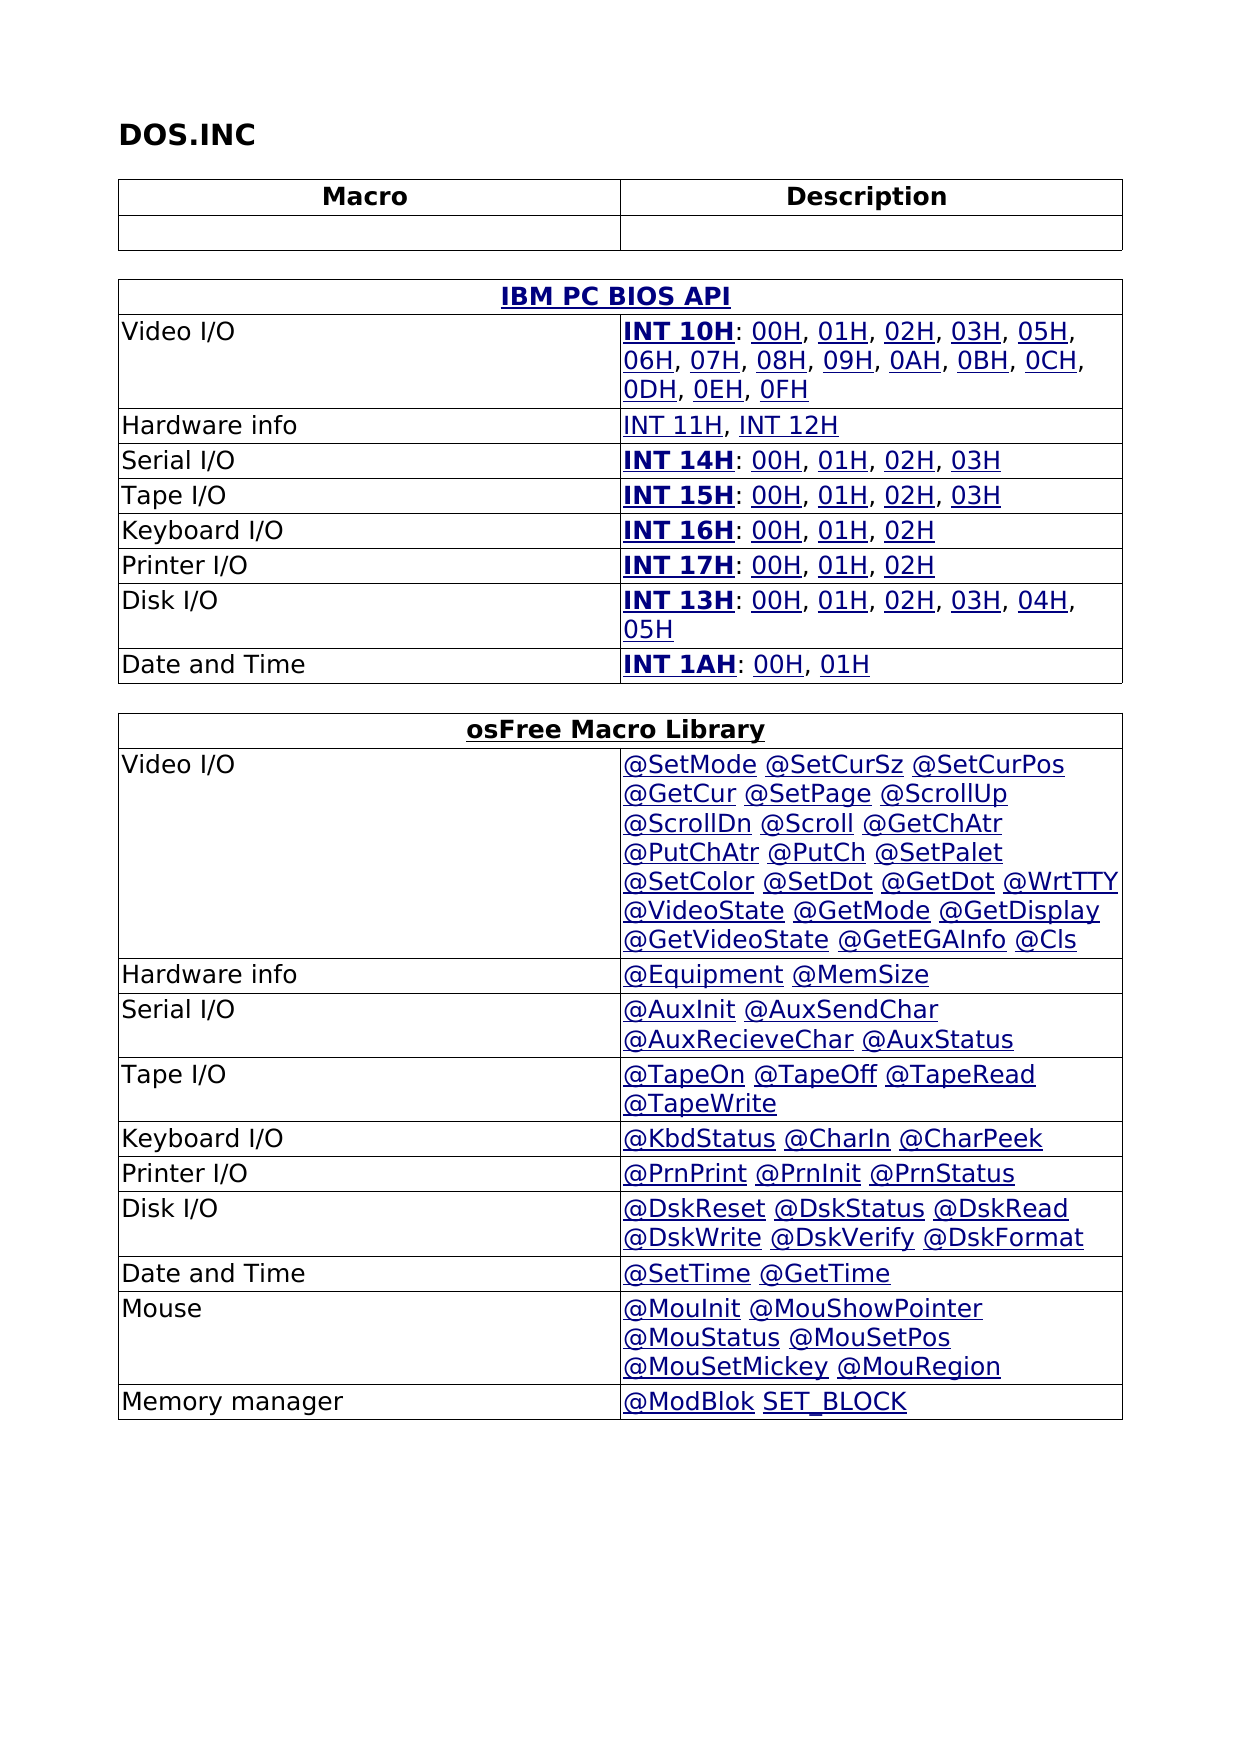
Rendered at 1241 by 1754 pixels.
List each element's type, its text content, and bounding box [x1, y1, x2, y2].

table_cell @AuxInit @AuxSendChar @AuxRecieveChar @AuxStatus [621, 994, 1122, 1057]
table_cell [621, 216, 1122, 249]
table_cell Hardware info [119, 959, 620, 993]
table_cell INT 16H: 00H, 01H, 02H [621, 514, 1122, 548]
subtitle DOS.INC [118, 118, 1122, 152]
table_cell INT 10H: 00H, 01H, 02H, 03H, 05H, 06H, 07H, 08H, 09H, 0AH, 0BH, 0CH, 0DH, 0EH, 0FH [621, 315, 1122, 408]
table_cell Date and Time [119, 1257, 620, 1291]
table_header IBM PC BIOS API [119, 280, 1122, 314]
table_header osFree Macro Library [119, 714, 1122, 747]
table_cell @KbdStatus @CharIn @CharPeek [621, 1122, 1122, 1156]
table_cell @Equipment @MemSize [621, 959, 1122, 993]
table_cell @TapeOn @TapeOff @TapeRead @TapeWrite [621, 1058, 1122, 1121]
table_cell @PrnPrint @PrnInit @PrnStatus [621, 1157, 1122, 1191]
table_cell INT 13H: 00H, 01H, 02H, 03H, 04H, 05H [621, 584, 1122, 648]
table_header Macro [119, 180, 620, 214]
table_cell INT 15H: 00H, 01H, 02H, 03H [621, 479, 1122, 513]
table_cell @MouInit @MouShowPointer @MouStatus @MouSetPos @MouSetMickey @MouRegion [621, 1292, 1122, 1384]
table_cell Serial I/O [119, 994, 620, 1057]
table_cell Serial I/O [119, 444, 620, 478]
table_cell Tape I/O [119, 1058, 620, 1121]
table_cell Tape I/O [119, 479, 620, 513]
table_cell INT 14H: 00H, 01H, 02H, 03H [621, 444, 1122, 478]
table_cell Printer I/O [119, 1157, 620, 1191]
table_cell INT 11H, INT 12H [621, 409, 1122, 443]
table_cell Keyboard I/O [119, 1122, 620, 1156]
table_cell [119, 216, 620, 249]
table_cell Mouse [119, 1292, 620, 1384]
table_cell INT 17H: 00H, 01H, 02H [621, 549, 1122, 583]
table_cell Memory manager [119, 1385, 620, 1419]
table_cell @SetTime @GetTime [621, 1257, 1122, 1291]
table_cell @ModBlok SET_BLOCK [621, 1385, 1122, 1419]
table_cell INT 1AH: 00H, 01H [621, 649, 1122, 683]
table_cell Date and Time [119, 649, 620, 683]
table_header Description [621, 180, 1122, 214]
table_cell @DskReset @DskStatus @DskRead @DskWrite @DskVerify @DskFormat [621, 1192, 1122, 1256]
table_cell Video I/O [119, 749, 620, 958]
table_cell Keyboard I/O [119, 514, 620, 548]
table_cell Hardware info [119, 409, 620, 443]
table_cell Disk I/O [119, 1192, 620, 1256]
table_cell @SetMode @SetCurSz @SetCurPos @GetCur @SetPage @ScrollUp @ScrollDn @Scroll @GetChAtr @PutChAtr @PutCh @SetPalet @SetColor @SetDot @GetDot @WrtTTY @VideoState @GetMode @GetDisplay @GetVideoState @GetEGAInfo @Cls [621, 749, 1122, 958]
table_cell Printer I/O [119, 549, 620, 583]
table_cell Disk I/O [119, 584, 620, 648]
table_cell Video I/O [119, 315, 620, 408]
